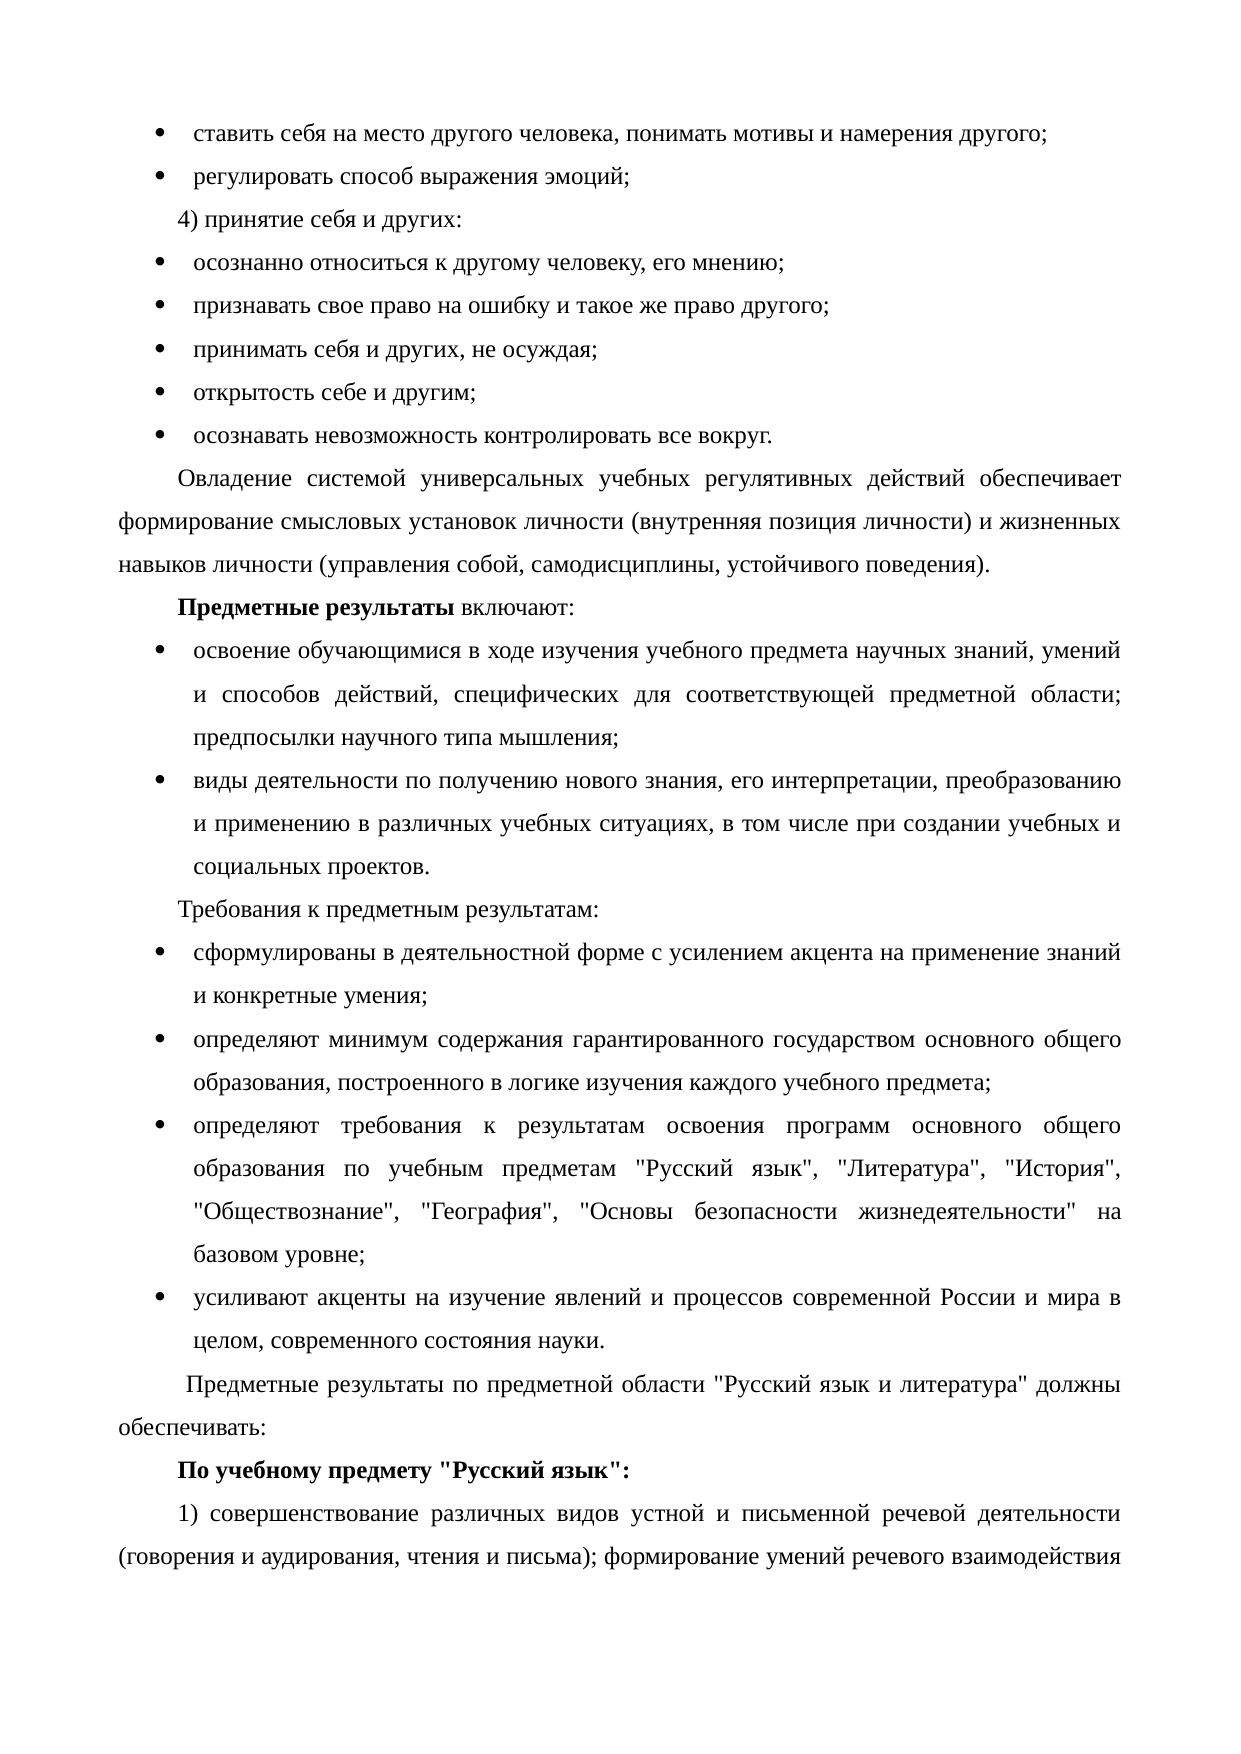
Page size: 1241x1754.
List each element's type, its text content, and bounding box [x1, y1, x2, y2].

list определяют требования к результатам освоения программ основного общего образования по учебным предметам "Русский язык", "Литература", "История", "Обществознание", "География", "Основы безопасности жизнедеятельности" на базовом уровне; [156, 1110, 1122, 1268]
text 1) совершенствование различных видов устной и письменной речевой деятельности (говорения и аудирования, чтения и письма); формирование умений речевого взаимодействия [118, 1498, 1122, 1570]
text Овладение системой универсальных учебных регулятивных действий обеспечивает формирование смысловых установок личности (внутренняя позиция личности) и жизненных навыков личности (управления собой, самодисциплины, устойчивого поведения). [118, 463, 1122, 578]
list определяют минимум содержания гарантированного государством основного общего образования, построенного в логике изучения каждого учебного предмета; [156, 1024, 1122, 1096]
list регулировать способ выражения эмоций; [156, 161, 1122, 190]
list осознавать невозможность контролировать все вокруг. [156, 420, 1122, 449]
text Предметные результаты по предметной области "Русский язык и литература" должны обеспечивать: [118, 1369, 1122, 1441]
list освоение обучающимися в ходе изучения учебного предмета научных знаний, умений и способов действий, специфических для соответствующей предметной области; предпосылки научного типа мышления; [156, 636, 1122, 751]
list сформулированы в деятельностной форме с усилением акцента на применение знаний и конкретные умения; [156, 937, 1122, 1009]
list принимать себя и других, не осуждая; [156, 334, 1122, 362]
text Требования к предметным результатам: [118, 894, 1122, 923]
list открытость себе и другим; [156, 377, 1122, 406]
list усиливают акценты на изучение явлений и процессов современной России и мира в целом, современного состояния науки. [156, 1282, 1122, 1354]
text По учебному предмету "Русский язык": [118, 1455, 1122, 1484]
list виды деятельности по получению нового знания, его интерпретации, преобразованию и применению в различных учебных ситуациях, в том числе при создании учебных и социальных проектов. [156, 765, 1122, 880]
list ставить себя на место другого человека, понимать мотивы и намерения другого; [156, 118, 1122, 147]
list признавать свое право на ошибку и такое же право другого; [156, 291, 1122, 319]
text 4) принятие себя и других: [118, 204, 1122, 233]
list осознанно относиться к другому человеку, его мнению; [156, 247, 1122, 276]
text Предметные результаты включают: [118, 592, 1122, 621]
